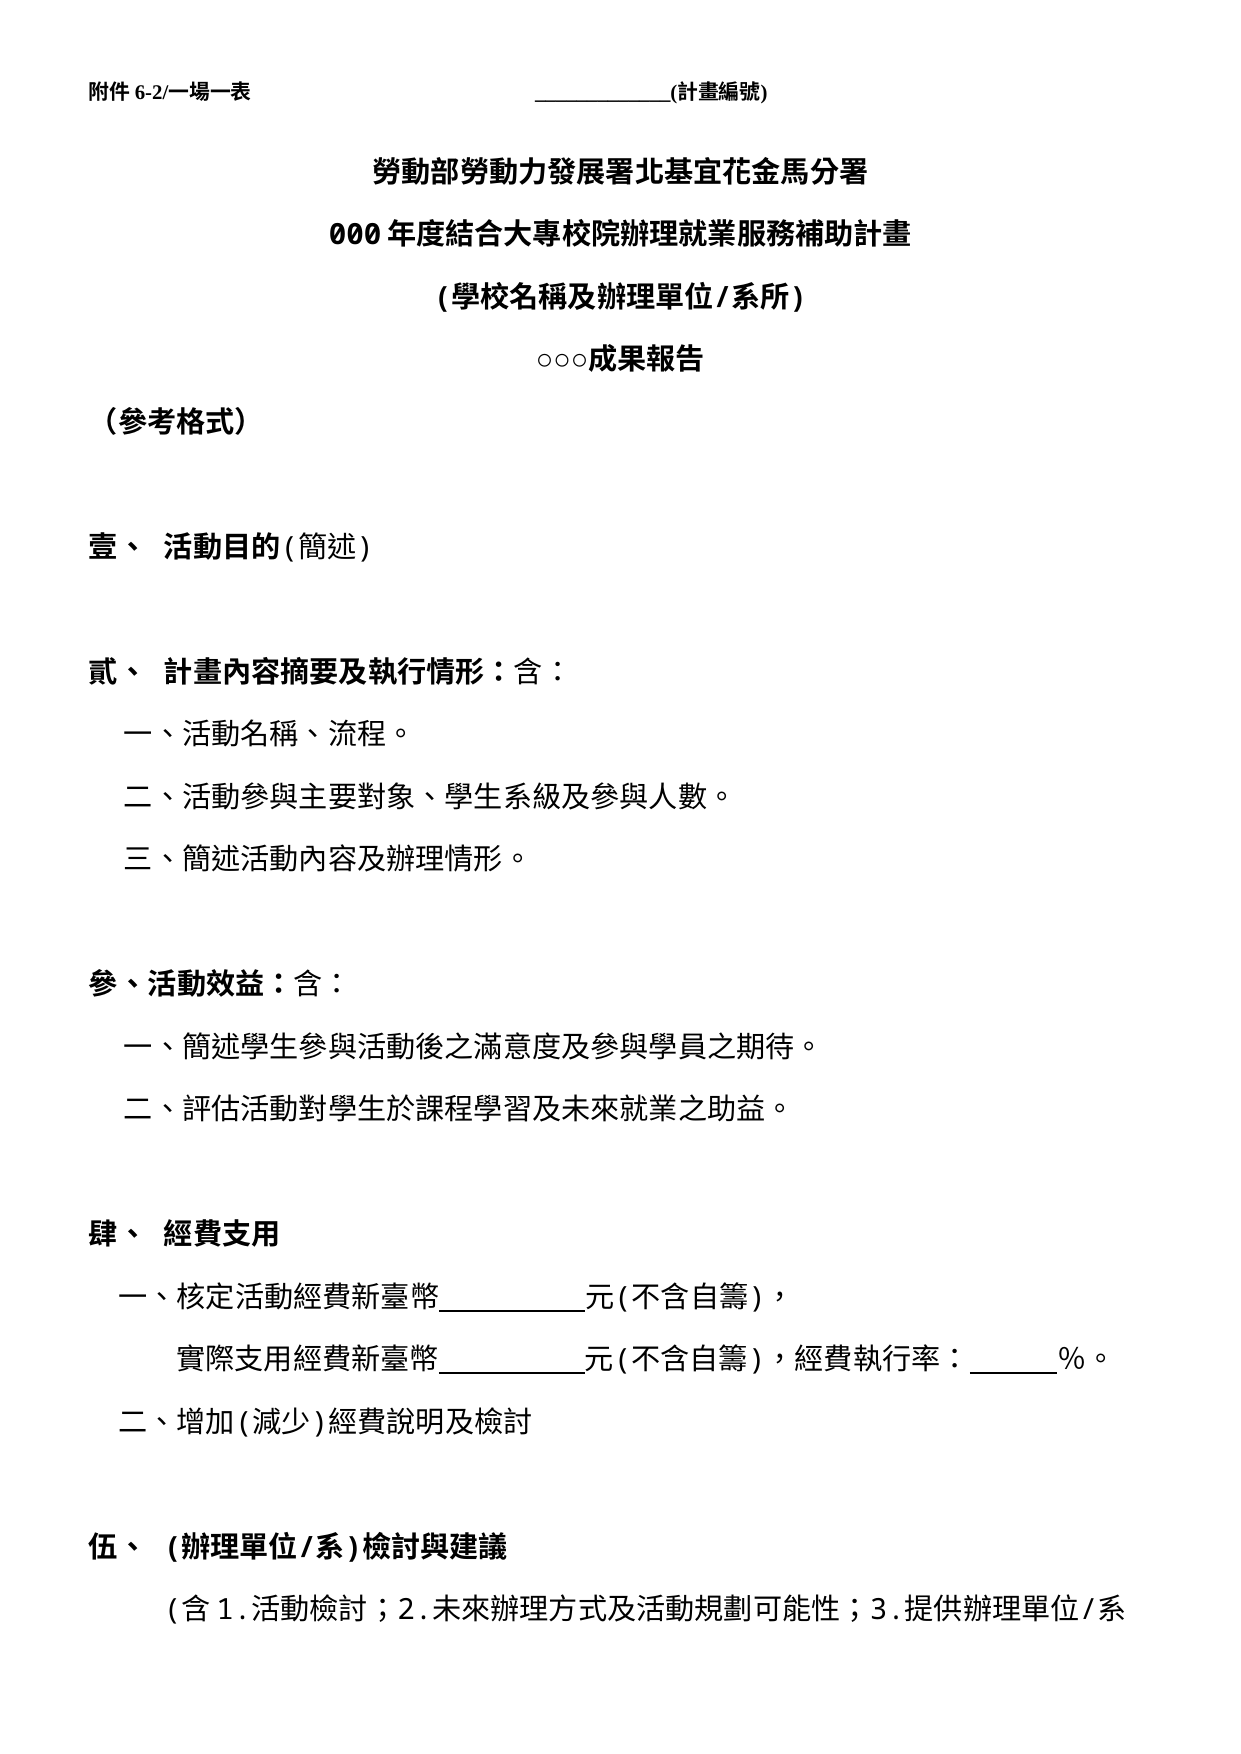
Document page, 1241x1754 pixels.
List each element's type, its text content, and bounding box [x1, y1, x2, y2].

text 實際支用經費新臺幣 元(不含自籌)，經費執行率： ％。 [176, 1315, 1152, 1378]
text 勞動部勞動力發展署北基宜花金馬分署 [89, 128, 1152, 190]
list 活動效益：含： [89, 940, 1152, 1003]
list 計畫內容摘要及執行情形：含： [89, 628, 1152, 690]
text (含1.活動檢討；2.未來辦理方式及活動規劃可能性；3.提供辦理單位/系 [164, 1565, 1152, 1628]
text （參考格式） [89, 378, 1152, 440]
text 一、簡述學生參與活動後之滿意度及參與學員之期待。 [89, 1003, 1152, 1065]
text 三、簡述活動內容及辦理情形。 [89, 815, 1152, 878]
list 活動目的(簡述) [89, 503, 1152, 565]
list 經費支用 [89, 1190, 1152, 1253]
list (辦理單位/系)檢討與建議 [89, 1503, 1152, 1565]
text 000年度結合大專校院辦理就業服務補助計畫 [89, 190, 1152, 253]
text 二、評估活動對學生於課程學習及未來就業之助益。 [89, 1065, 1152, 1128]
text 二、增加(減少)經費說明及檢討 [118, 1378, 1152, 1440]
text ○○○成果報告 [89, 315, 1152, 378]
text 一、活動名稱、流程。 [89, 690, 1152, 753]
text (學校名稱及辦理單位/系所) [89, 253, 1152, 315]
text 二、活動參與主要對象、學生系級及參與人數。 [89, 753, 1152, 815]
text 一、核定活動經費新臺幣 元(不含自籌)， [118, 1253, 1152, 1315]
